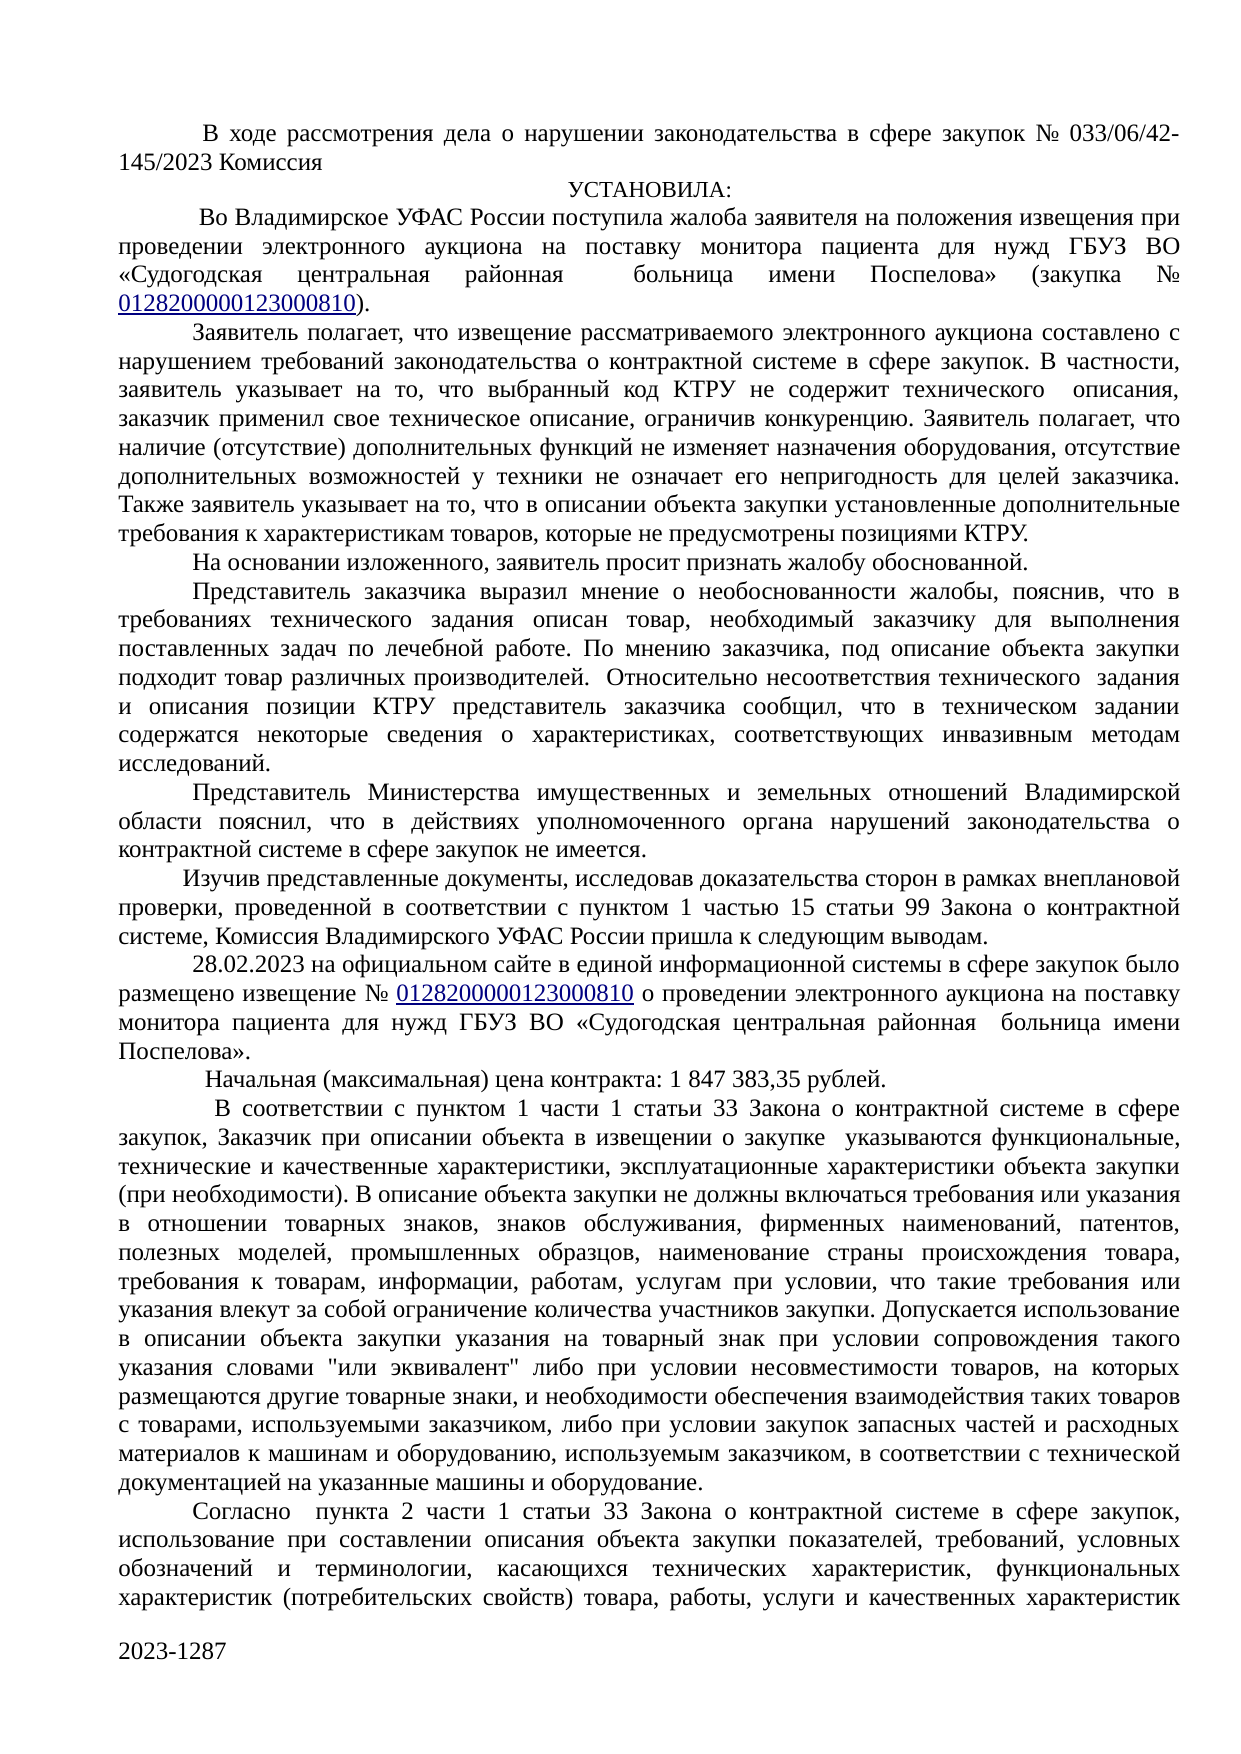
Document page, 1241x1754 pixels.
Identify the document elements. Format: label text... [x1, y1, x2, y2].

text В ходе рассмотрения дела о нарушении законодательства в сфере закупок № 033/06/42-145/2023 Комиссия [118, 118, 1181, 176]
text УСТАНОВИЛА: [118, 176, 1181, 202]
text В соответствии с пунктом 1 части 1 статьи 33 Закона о контрактной системе в сфере закупок, Заказчик при описании объекта в извещении о закупке указываются функциональные, технические и качественные характеристики, эксплуатационные характеристики объекта закупки (при необходимости). В описание объекта закупки не должны включаться требования или указания в отношении товарных знаков, знаков обслуживания, фирменных наименований, патентов, полезных моделей, промышленных образцов, наименование страны происхождения товара, требования к товарам, информации, работам, услугам при условии, что такие требования или указания влекут за собой ограничение количества участников закупки. Допускается использование в описании объекта закупки указания на товарный знак при условии сопровождения такого указания словами "или эквивалент" либо при условии несовместимости товаров, на которых размещаются другие товарные знаки, и необходимости обеспечения взаимодействия таких товаров с товарами, используемыми заказчиком, либо при условии закупок запасных частей и расходных материалов к машинам и оборудованию, используемым заказчиком, в соответствии с технической документацией на указанные машины и оборудование. [118, 1093, 1181, 1496]
text Согласно пункта 2 части 1 статьи 33 Закона о контрактной системе в сфере закупок, использование при составлении описания объекта закупки показателей, требований, условных обозначений и терминологии, касающихся технических характеристик, функциональных характеристик (потребительских свойств) товара, работы, услуги и качественных характеристик [118, 1496, 1181, 1611]
text На основании изложенного, заявитель просит признать жалобу обоснованной. [118, 547, 1181, 576]
text Во Владимирское УФАС России поступила жалоба заявителя на положения извещения при проведении электронного аукциона на поставку монитора пациента для нужд ГБУЗ ВО «Судогодская центральная районная больница имени Поспелова» (закупка № 0128200000123000810). [118, 202, 1181, 317]
text Заявитель полагает, что извещение рассматриваемого электронного аукциона составлено с нарушением требований законодательства о контрактной системе в сфере закупок. В частности, заявитель указывает на то, что выбранный код КТРУ не содержит технического описания, заказчик применил свое техническое описание, ограничив конкуренцию. Заявитель полагает, что наличие (отсутствие) дополнительных функций не изменяет назначения оборудования, отсутствие дополнительных возможностей у техники не означает его непригодность для целей заказчика. Также заявитель указывает на то, что в описании объекта закупки установленные дополнительные требования к характеристикам товаров, которые не предусмотрены позициями КТРУ. [118, 317, 1181, 547]
text 28.02.2023 на официальном сайте в единой информационной системы в сфере закупок было размещено извещение № 0128200000123000810 о проведении электронного аукциона на поставку монитора пациента для нужд ГБУЗ ВО «Судогодская центральная районная больница имени Поспелова». [118, 949, 1181, 1064]
text Представитель заказчика выразил мнение о необоснованности жалобы, пояснив, что в требованиях технического задания описан товар, необходимый заказчику для выполнения поставленных задач по лечебной работе. По мнению заказчика, под описание объекта закупки подходит товар различных производителей. Относительно несоответствия технического задания и описания позиции КТРУ представитель заказчика сообщил, что в техническом задании содержатся некоторые сведения о характеристиках, соответствующих инвазивным методам исследований. [118, 576, 1181, 777]
text Начальная (максимальная) цена контракта: 1 847 383,35 рублей. [118, 1064, 1181, 1093]
text Изучив представленные документы, исследовав доказательства сторон в рамках внеплановой проверки, проведенной в соответствии с пунктом 1 частью 15 статьи 99 Закона о контрактной системе, Комиссия Владимирского УФАС России пришла к следующим выводам. [118, 863, 1181, 949]
text Представитель Министерства имущественных и земельных отношений Владимирской области пояснил, что в действиях уполномоченного органа нарушений законодательства о контрактной системе в сфере закупок не имеется. [118, 777, 1181, 863]
